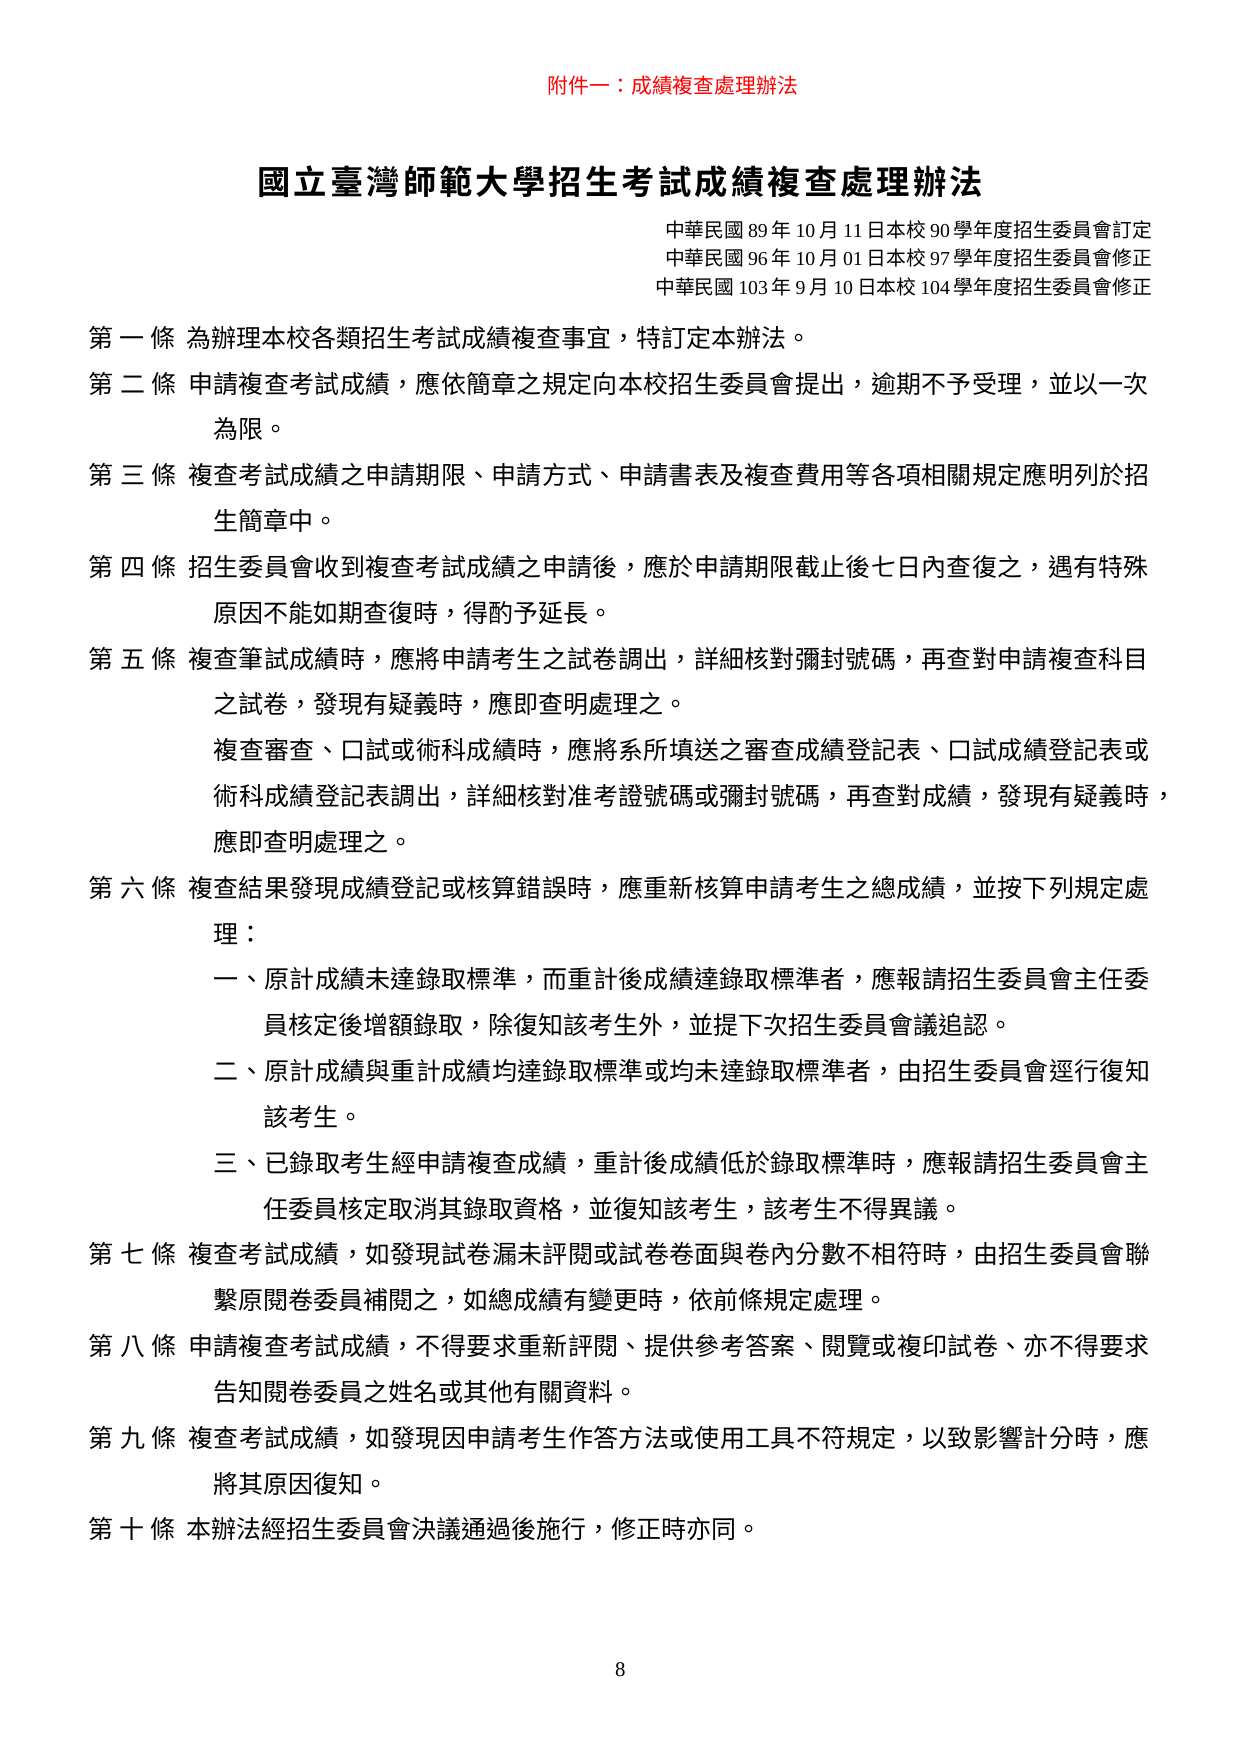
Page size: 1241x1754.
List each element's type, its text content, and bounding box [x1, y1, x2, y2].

text 中華民國103年9月10日本校104學年度招生委員會修正 [89, 271, 1152, 300]
text 第 七 條 複查考試成績，如發現試卷漏未評閱或試卷卷面與卷內分數不相符時，由招生委員會聯繫原閱卷委員補閱之，如總成績有變更時，依前條規定處理。 [89, 1227, 1152, 1319]
text 第 三 條 複查考試成績之申請期限、申請方式、申請書表及複查費用等各項相關規定應明列於招生簡章中。 [89, 448, 1152, 540]
text 國立臺灣師範大學招生考試成績複查處理辦法 [89, 156, 1152, 204]
text 三、已錄取考生經申請複查成績，重計後成績低於錄取標準時，應報請招生委員會主任委員核定取消其錄取資格，並復知該考生，該考生不得異議。 [214, 1136, 1152, 1227]
text 複查審查、口試或術科成績時，應將系所填送之審查成績登記表、口試成績登記表或術科成績登記表調出，詳細核對准考證號碼或彌封號碼，再查對成績，發現有疑義時，應即查明處理之。 [214, 723, 1152, 861]
text 二、原計成績與重計成績均達錄取標準或均未達錄取標準者，由招生委員會逕行復知該考生。 [214, 1044, 1152, 1136]
text 第 六 條 複查結果發現成績登記或核算錯誤時，應重新核算申請考生之總成績，並按下列規定處理： [89, 861, 1152, 952]
text 第 八 條 申請複查考試成績，不得要求重新評閱、提供參考答案、閱覽或複印試卷、亦不得要求告知閱卷委員之姓名或其他有關資料。 [89, 1319, 1152, 1411]
text 中華民國96年10月01日本校97學年度招生委員會修正 [89, 243, 1152, 271]
text 第 十 條 本辦法經招生委員會決議通過後施行，修正時亦同。 [89, 1502, 1152, 1548]
text 中華民國89年10月11日本校90學年度招生委員會訂定 [89, 214, 1152, 243]
text 一、原計成績未達錄取標準，而重計後成績達錄取標準者，應報請招生委員會主任委員核定後增額錄取，除復知該考生外，並提下次招生委員會議追認。 [214, 952, 1152, 1044]
text 第 九 條 複查考試成績，如發現因申請考生作答方法或使用工具不符規定，以致影響計分時，應將其原因復知。 [89, 1411, 1152, 1502]
text 第 五 條 複查筆試成績時，應將申請考生之試卷調出，詳細核對彌封號碼，再查對申請複查科目之試卷，發現有疑義時，應即查明處理之。 [89, 631, 1152, 723]
text 第 四 條 招生委員會收到複查考試成績之申請後，應於申請期限截止後七日內查復之，遇有特殊原因不能如期查復時，得酌予延長。 [89, 540, 1152, 631]
text 第 一 條 為辦理本校各類招生考試成績複查事宜，特訂定本辦法。 [89, 311, 1152, 356]
text 第 二 條 申請複查考試成績，應依簡章之規定向本校招生委員會提出，逾期不予受理，並以一次為限。 [89, 356, 1152, 448]
